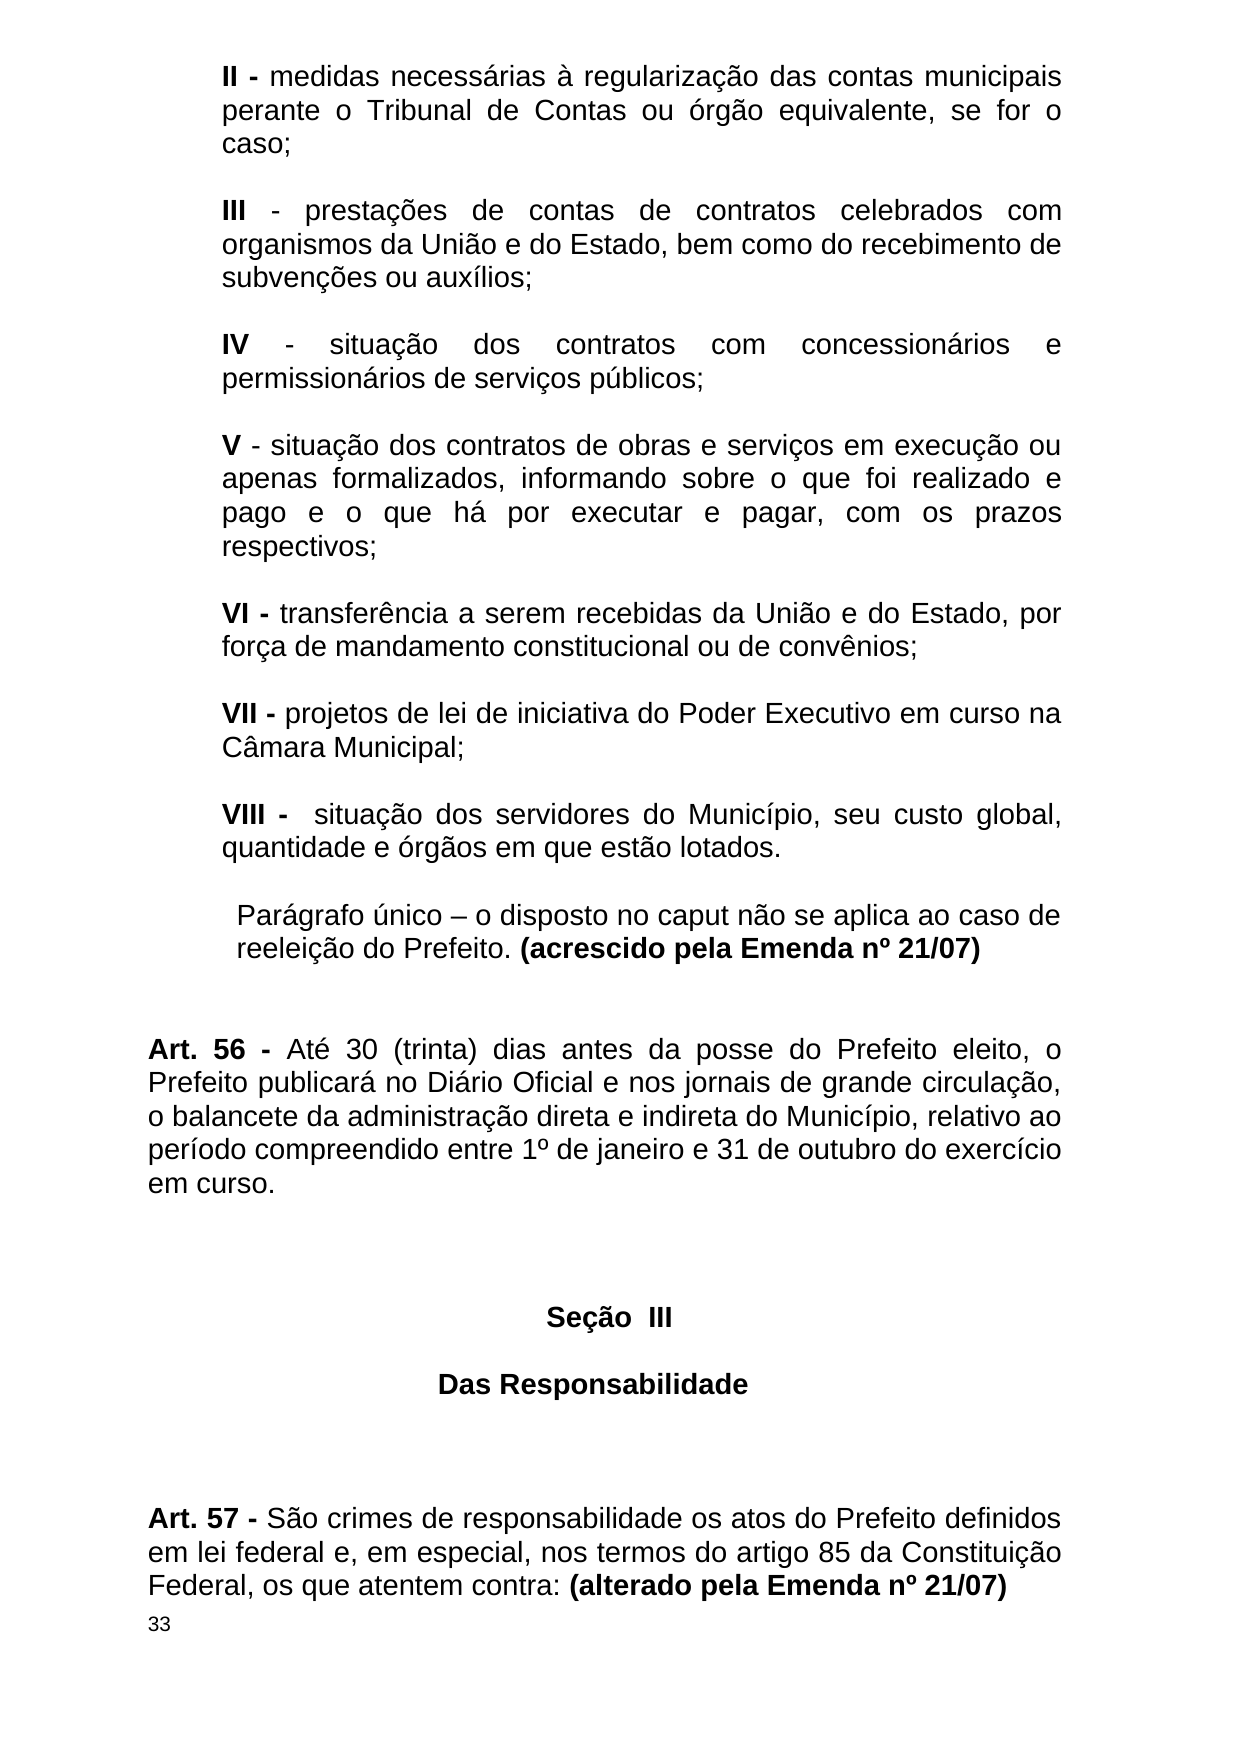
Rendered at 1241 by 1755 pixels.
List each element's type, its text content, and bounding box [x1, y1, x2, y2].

text VI - transferência a serem recebidas da União e do Estado, por força de mandamento constitucional ou de convênios; [222, 596, 1063, 663]
text Parágrafo único – o disposto no caput não se aplica ao caso de reeleição do Prefeito. (acrescido pela Emenda nº 21/07) [236, 898, 1063, 965]
text IV - situação dos contratos com concessionários e permissionários de serviços públicos; [222, 327, 1063, 394]
text III - prestações de contas de contratos celebrados com organismos da União e do Estado, bem como do recebimento de subvenções ou auxílios; [222, 193, 1063, 294]
text VIII - situação dos servidores do Município, seu custo global, quantidade e órgãos em que estão lotados. [222, 797, 1063, 864]
text Art. 57 - São crimes de responsabilidade os atos do Prefeito definidos em lei federal e, em especial, nos termos do artigo 85 da Constituição Federal, os que atentem contra: (alterado pela Emenda nº 21/07) [148, 1501, 1063, 1602]
text V - situação dos contratos de obras e serviços em execução ou apenas formalizados, informando sobre o que foi realizado e pago e o que há por executar e pagar, com os prazos respectivos; [222, 428, 1063, 562]
text Seção III [148, 1300, 1063, 1334]
text II - medidas necessárias à regularização das contas municipais perante o Tribunal de Contas ou órgão equivalente, se for o caso; [222, 59, 1063, 160]
text Art. 56 - Até 30 (trinta) dias antes da posse do Prefeito eleito, o Prefeito publicará no Diário Oficial e nos jornais de grande circulação, o balancete da administração direta e indireta do Município, relativo ao período compreendido entre 1º de janeiro e 31 de outubro do exercício em curso. [148, 1032, 1063, 1199]
text VII - projetos de lei de iniciativa do Poder Executivo em curso na Câmara Municipal; [222, 696, 1063, 763]
text Das Responsabilidade [148, 1367, 1063, 1401]
